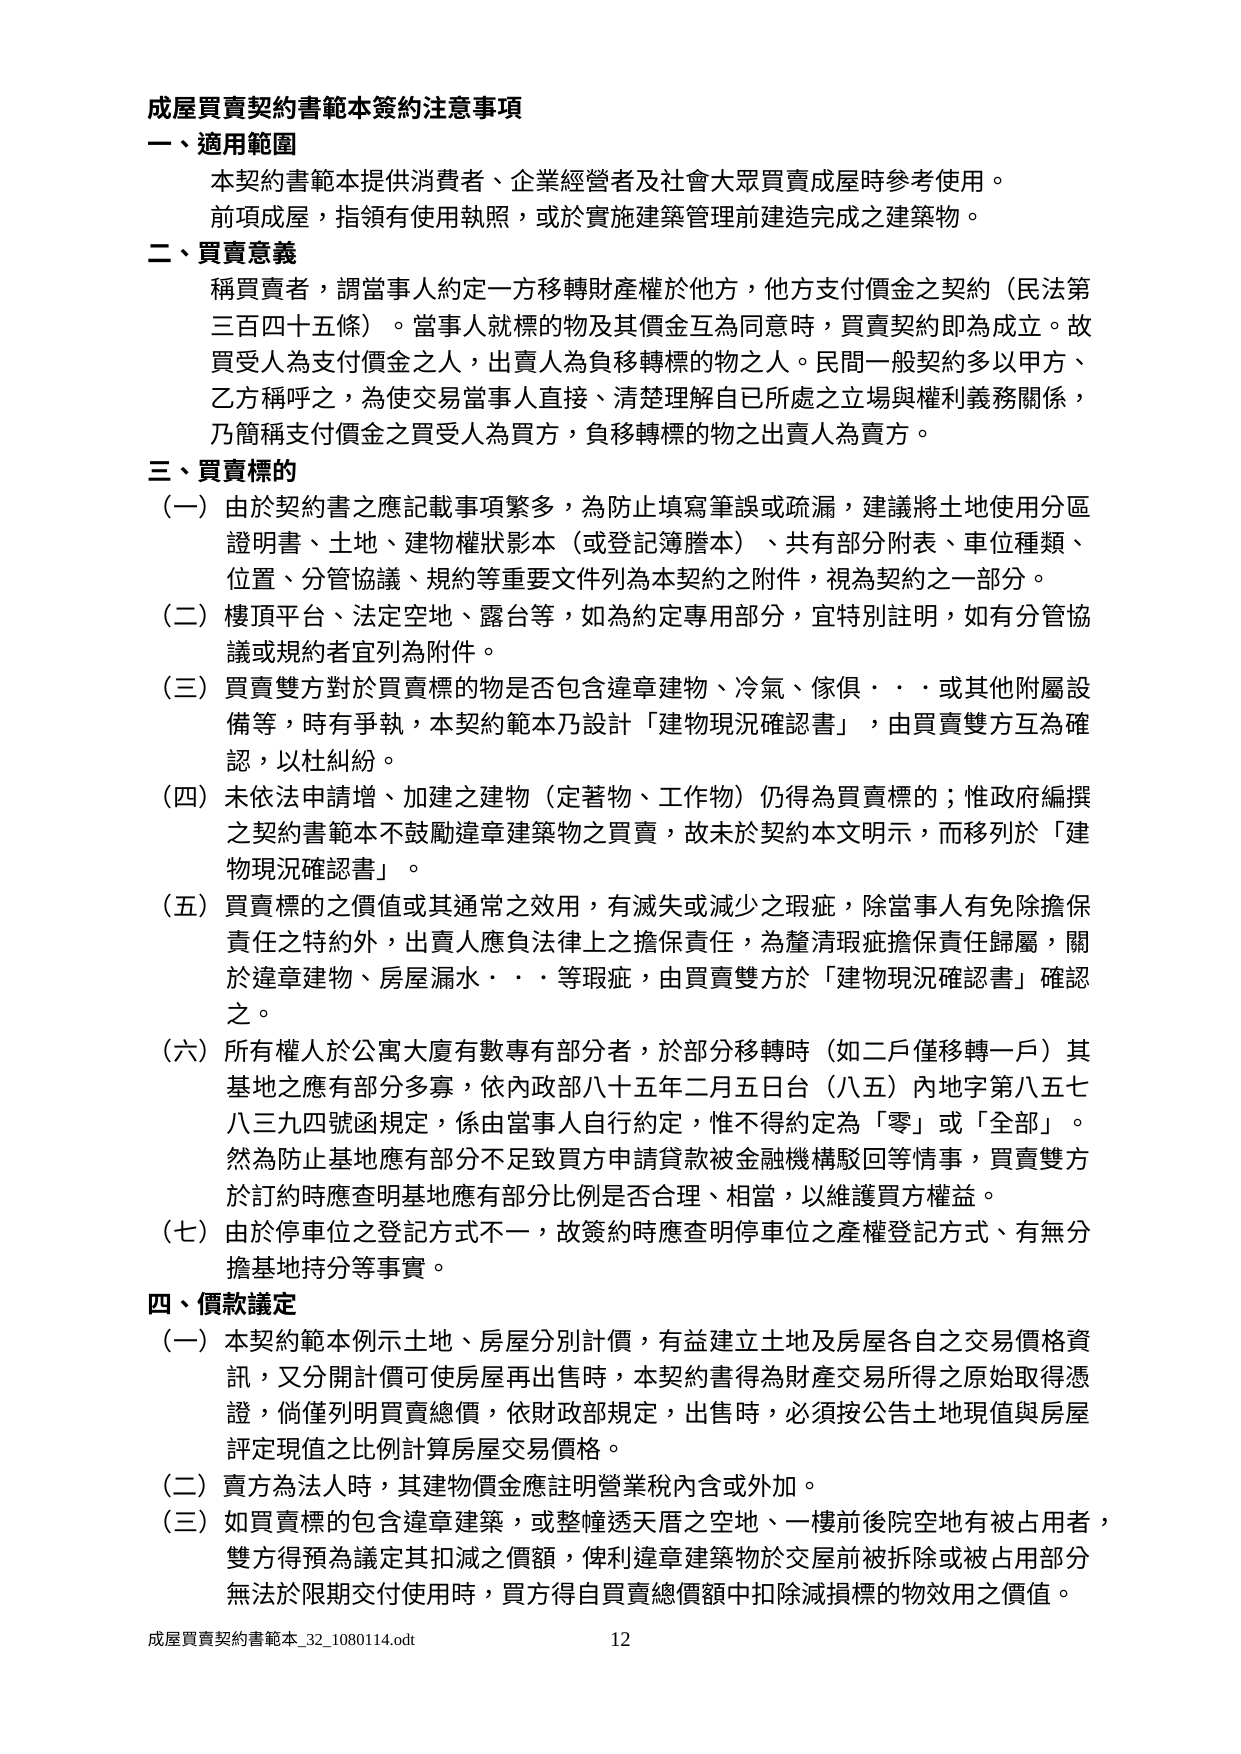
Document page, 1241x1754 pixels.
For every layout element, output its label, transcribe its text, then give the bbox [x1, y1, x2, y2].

text 稱買賣者，謂當事人約定一方移轉財產權於他方，他方支付價金之契約（民法第三百四十五條）。當事人就標的物及其價金互為同意時，買賣契約即為成立。故買受人為支付價金之人，出賣人為負移轉標的物之人。民間一般契約多以甲方、乙方稱呼之，為使交易當事人直接、清楚理解自已所處之立場與權利義務關係，乃簡稱支付價金之買受人為買方，負移轉標的物之出賣人為賣方。 [210, 270, 1092, 451]
text 二、買賣意義 [148, 234, 1092, 270]
text （一）本契約範本例示土地、房屋分別計價，有益建立土地及房屋各自之交易價格資訊，又分開計價可使房屋再出售時，本契約書得為財產交易所得之原始取得憑證，倘僅列明買賣總價，依財政部規定，出售時，必須按公告土地現值與房屋評定現值之比例計算房屋交易價格。 [148, 1321, 1092, 1466]
text （二）賣方為法人時，其建物價金應註明營業稅內含或外加。 [148, 1466, 1092, 1502]
text （七）由於停車位之登記方式不一，故簽約時應查明停車位之產權登記方式、有無分擔基地持分等事實。 [148, 1212, 1092, 1285]
text 四、價款議定 [148, 1285, 1092, 1321]
text 三、買賣標的 [148, 451, 1092, 487]
text （二）樓頂平台、法定空地、露台等，如為約定專用部分，宜特別註明，如有分管協議或規約者宜列為附件。 [148, 596, 1092, 669]
text （三）如買賣標的包含違章建築，或整幢透天厝之空地、一樓前後院空地有被占用者，雙方得預為議定其扣減之價額，俾利違章建築物於交屋前被拆除或被占用部分無法於限期交付使用時，買方得自買賣總價額中扣除減損標的物效用之價值。 [148, 1502, 1092, 1611]
text （四）未依法申請增、加建之建物（定著物、工作物）仍得為買賣標的；惟政府編撰之契約書範本不鼓勵違章建築物之買賣，故未於契約本文明示，而移列於「建物現況確認書」。 [148, 777, 1092, 886]
text 一、適用範圍 [148, 125, 1092, 161]
text 前項成屋，指領有使用執照，或於實施建築管理前建造完成之建築物。 [210, 197, 1092, 234]
text （六）所有權人於公寓大廈有數專有部分者，於部分移轉時（如二戶僅移轉一戶）其基地之應有部分多寡，依內政部八十五年二月五日台（八五）內地字第八五七八三九四號函規定，係由當事人自行約定，惟不得約定為「零」或「全部」。然為防止基地應有部分不足致買方申請貸款被金融機構駁回等情事，買賣雙方於訂約時應查明基地應有部分比例是否合理、相當，以維護買方權益。 [148, 1031, 1092, 1212]
text （五）買賣標的之價值或其通常之效用，有滅失或減少之瑕疵，除當事人有免除擔保責任之特約外，出賣人應負法律上之擔保責任，為釐清瑕疵擔保責任歸屬，關於違章建物、房屋漏水．．．等瑕疵，由買賣雙方於「建物現況確認書」確認之。 [148, 886, 1092, 1031]
text 本契約書範本提供消費者、企業經營者及社會大眾買賣成屋時參考使用。 [210, 161, 1092, 197]
text （三）買賣雙方對於買賣標的物是否包含違章建物、冷氣、傢俱．．．或其他附屬設備等，時有爭執，本契約範本乃設計「建物現況確認書」，由買賣雙方互為確認，以杜糾紛。 [148, 669, 1092, 777]
text （一）由於契約書之應記載事項繁多，為防止填寫筆誤或疏漏，建議將土地使用分區證明書、土地、建物權狀影本（或登記簿謄本）、共有部分附表、車位種類、位置、分管協議、規約等重要文件列為本契約之附件，視為契約之一部分。 [148, 487, 1092, 596]
text 成屋買賣契約書範本簽約注意事項 [148, 89, 1092, 125]
